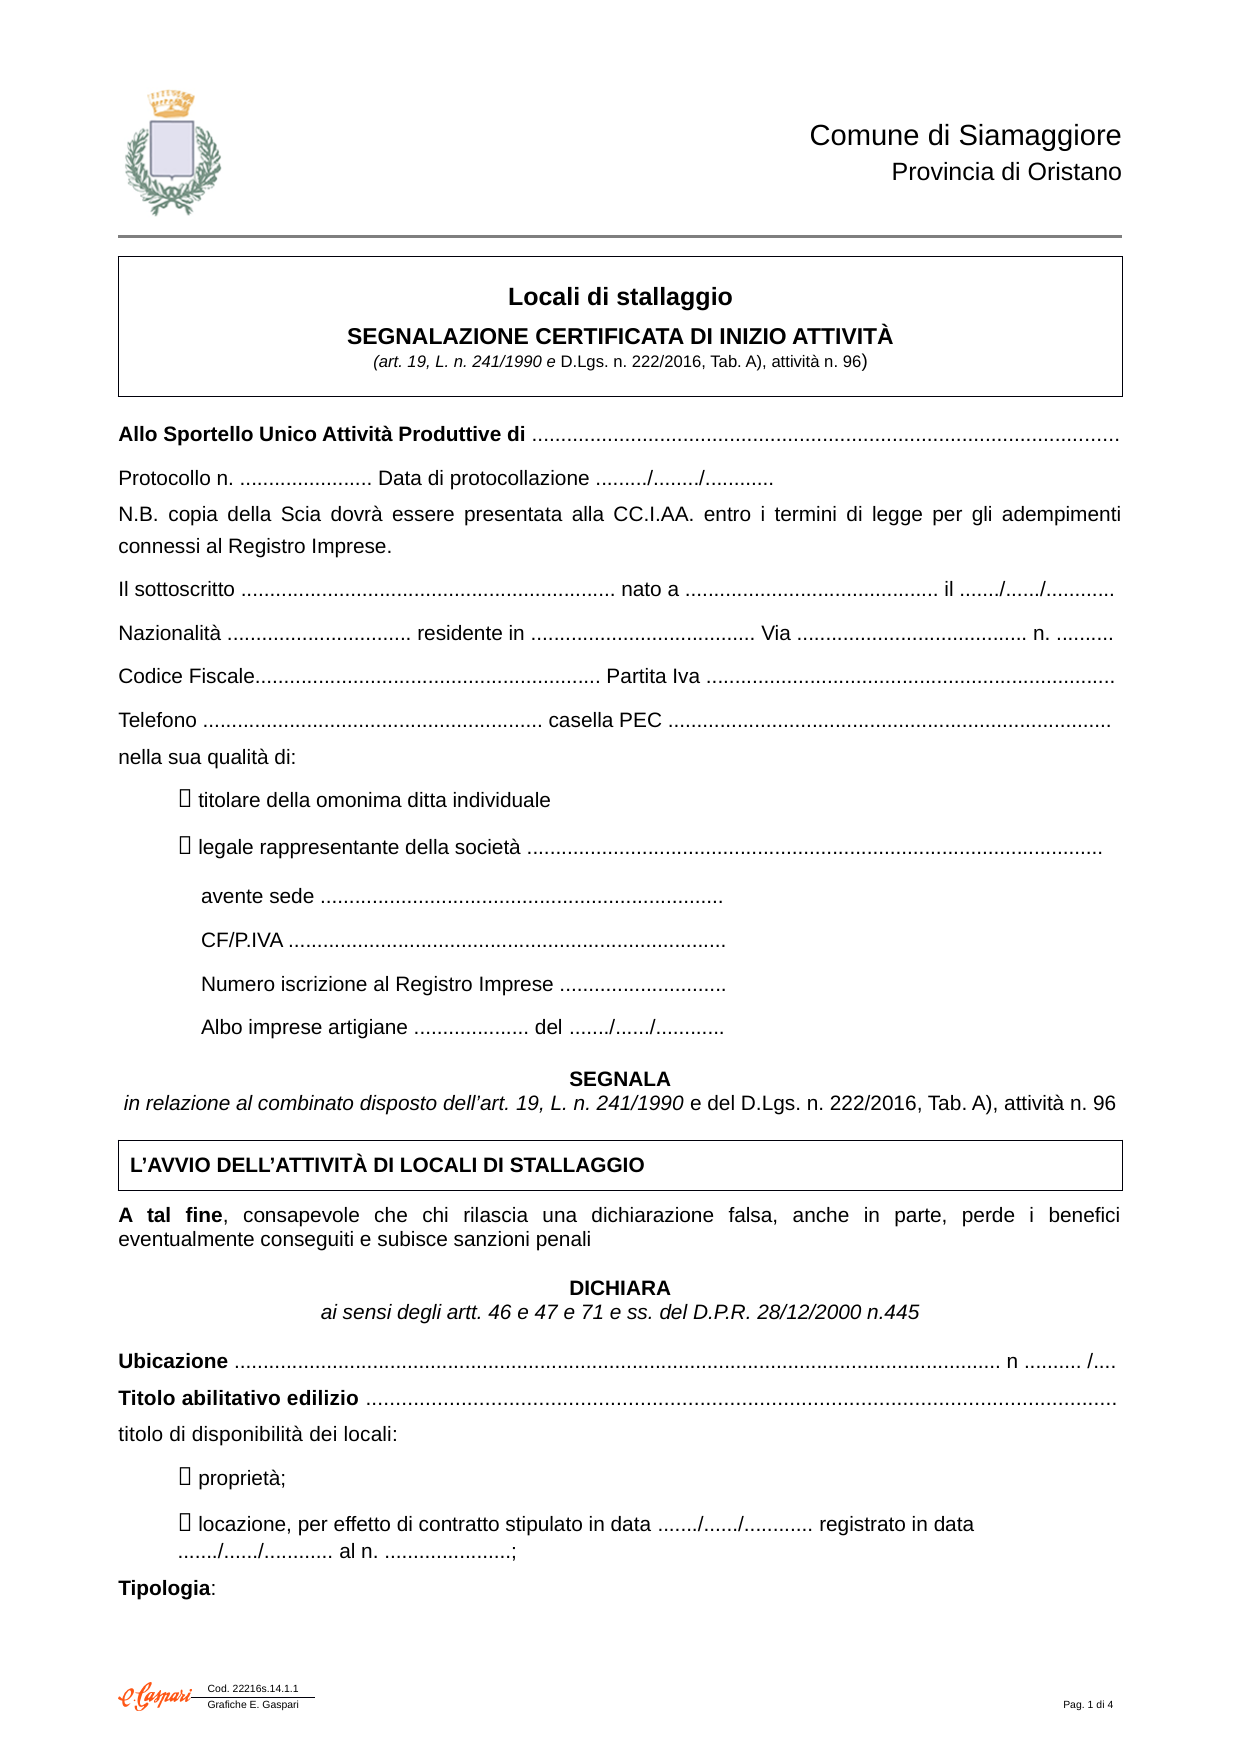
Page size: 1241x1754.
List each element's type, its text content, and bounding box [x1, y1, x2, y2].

picture [122, 185, 224, 219]
text SEGNALA [118, 1067, 1122, 1091]
text Protocollo n. ....................... Data di protocollazione ........./......../............ [118, 466, 1122, 490]
text titolo di disponibilità dei locali: [118, 1422, 1122, 1446]
text N.B. copia della Scia dovrà essere presentata alla CC.I.AA. entro i termini di legge per gli adempimenti connessi al Registro Imprese. [118, 502, 1122, 557]
text  titolare della omonima ditta individuale [177, 781, 1122, 815]
text Titolo abilitativo edilizio .............................................................................................................................. [118, 1385, 1122, 1409]
text in relazione al combinato disposto dell’art. 19, L. n. 241/1990 e del D.Lgs. n. 222/2016, Tab. A), attività n. 96 [118, 1091, 1122, 1114]
text ai sensi degli artt. 46 e 47 e 71 e ss. del D.P.R. 28/12/2000 n.445 [118, 1300, 1122, 1324]
text Comune di Siamaggiore [118, 118, 1122, 152]
table_header L’AVVIO DELL’ATTIVITÀ DI LOCALI DI STALLAGGIO [119, 1141, 1122, 1189]
text A tal fine, consapevole che chi rilascia una dichiarazione falsa, anche in parte, perde i benefici eventualmente conseguiti e subisce sanzioni penali [118, 1203, 1122, 1251]
text Nazionalità ................................ residente in ....................................... Via ........................................ n. .......... [118, 621, 1122, 645]
text Tipologia: [118, 1575, 1128, 1599]
text Provincia di Oristano [118, 157, 1122, 185]
text  locazione, per effetto di contratto stipulato in data ......./....../............ registrato in data ......./....../............ al n. ......................; [177, 1505, 1122, 1563]
text Albo imprese artigiane .................... del ......./....../............ [201, 1015, 1122, 1039]
text Telefono ........................................................... casella PEC ............................................................................. [118, 708, 1122, 732]
text Il sottoscritto ................................................................. nato a ............................................ il ......./....../............ [118, 577, 1122, 601]
text DICHIARA [118, 1276, 1122, 1300]
text nella sua qualità di: [118, 744, 1122, 768]
picture [118, 1682, 192, 1711]
table_header Locali di stallaggio SEGNALAZIONE CERTIFICATA DI INIZIO ATTIVITÀ (art. 19, L. n. 241/1990 e D.Lgs. n. 222/2016, Tab. A), attività n. 96) [119, 257, 1122, 396]
text Codice Fiscale............................................................ Partita Iva ....................................................................... [118, 664, 1122, 688]
text  legale rappresentante della società .................................................................................................... [177, 827, 1122, 862]
text Numero iscrizione al Registro Imprese ............................. [201, 972, 1122, 996]
text Allo Sportello Unico Attività Produttive di [118, 422, 1122, 446]
picture [122, 152, 224, 157]
text Ubicazione ..................................................................................................................................... n .......... /.... [118, 1349, 1122, 1373]
text avente sede ...................................................................... [201, 884, 1122, 908]
picture [122, 87, 224, 118]
text CF/P.IVA ............................................................................ [201, 928, 1122, 952]
text  proprietà; [177, 1458, 1122, 1492]
